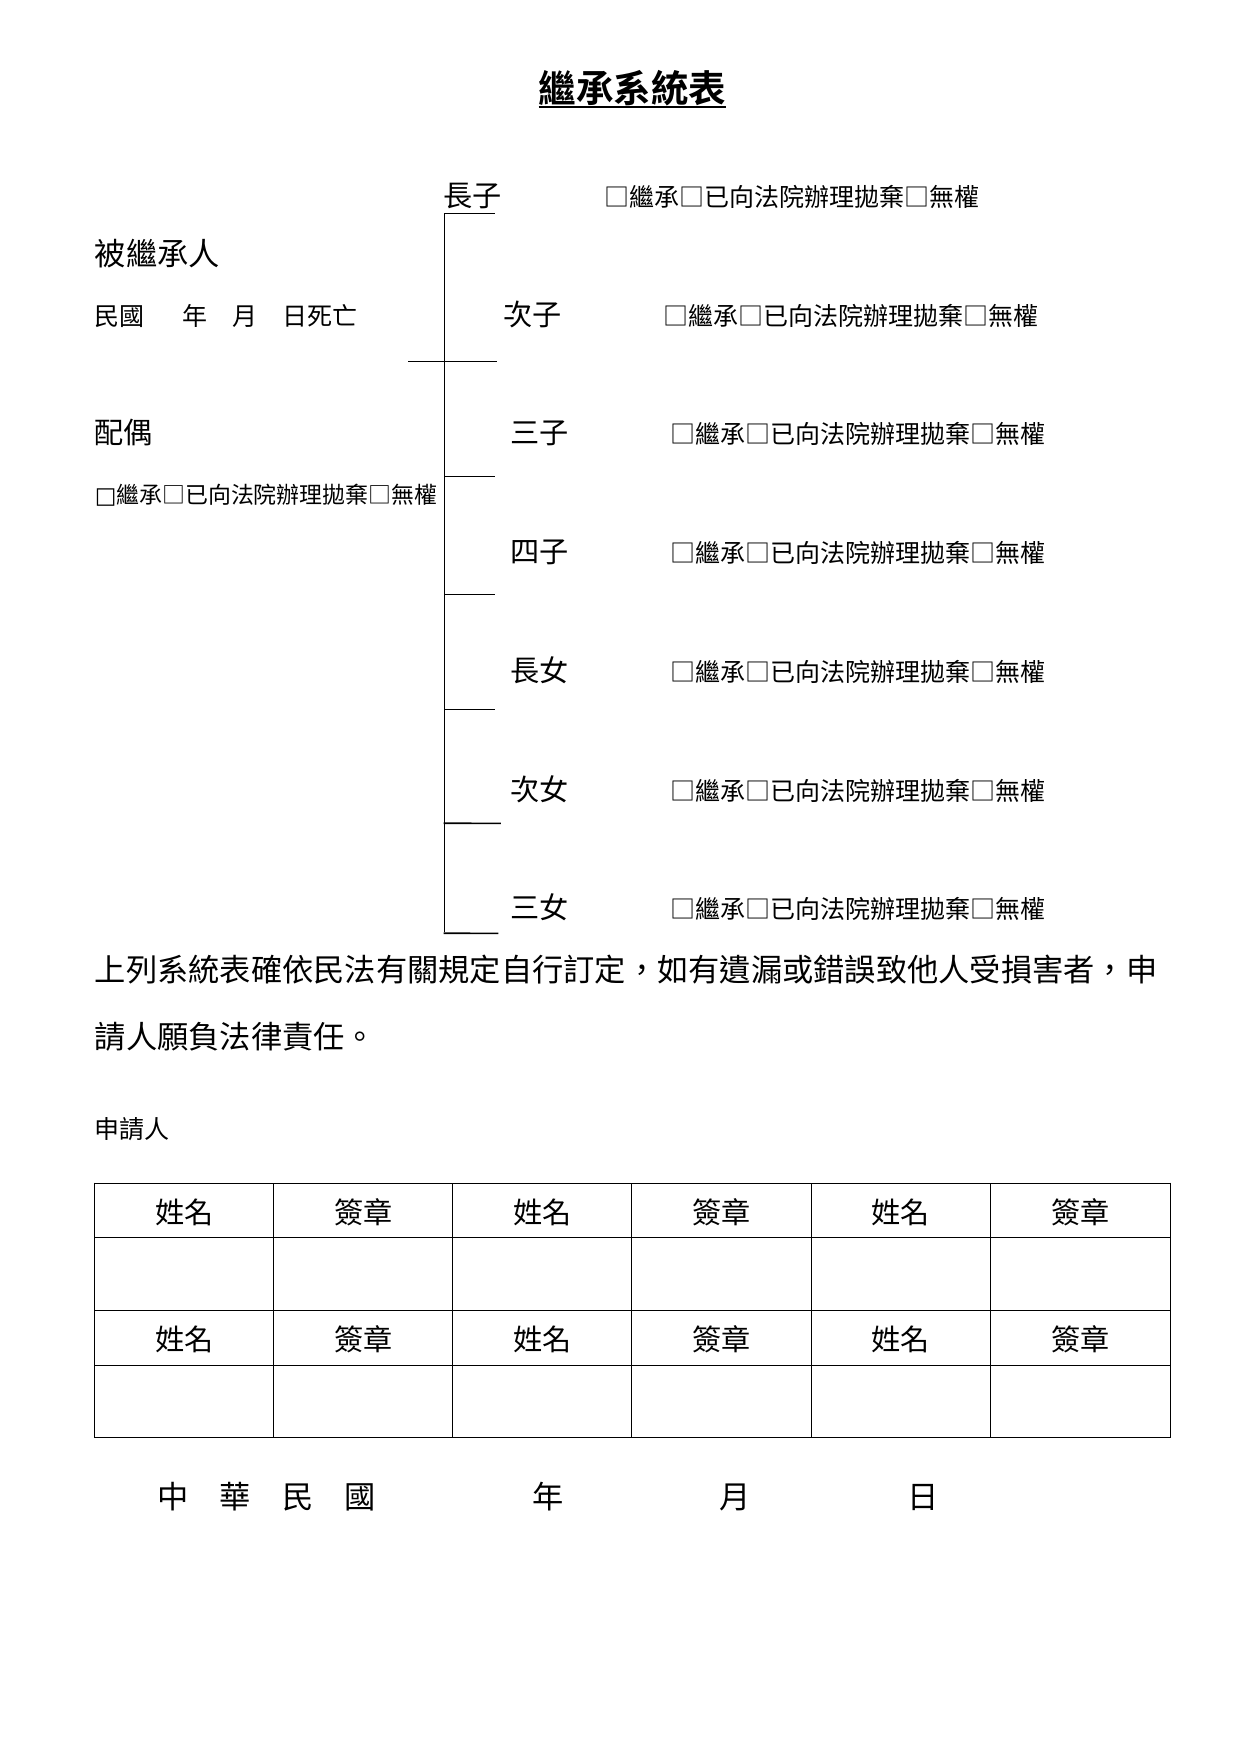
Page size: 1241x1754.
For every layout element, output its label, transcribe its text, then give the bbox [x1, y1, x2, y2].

table_cell [632, 1238, 811, 1310]
text 三女 □繼承□已向法院辦理拋棄□無權 [445, 886, 1169, 927]
text 中 華 民 國 年 月 日 [94, 1473, 1169, 1518]
text 次子 □繼承□已向法院辦理拋棄□無權 [445, 292, 1169, 333]
text 長子 □繼承□已向法院辦理拋棄□無權 [94, 172, 1169, 215]
table_cell [632, 1366, 811, 1437]
table_cell 姓名 [453, 1311, 631, 1364]
text 申請人 [94, 1110, 1169, 1146]
table_cell [812, 1238, 990, 1310]
table_cell [95, 1238, 273, 1310]
table_header 姓名 [95, 1184, 273, 1237]
text 配偶 [94, 411, 444, 452]
text 長女 □繼承□已向法院辦理拋棄□無權 [445, 648, 1169, 690]
text □繼承□已向法院辦理拋棄□無權 [94, 470, 444, 512]
table_header 簽章 [274, 1184, 452, 1237]
table_cell [991, 1366, 1170, 1437]
table_cell 姓名 [95, 1311, 273, 1364]
table_cell 簽章 [274, 1311, 452, 1364]
text [94, 648, 444, 690]
text [94, 529, 444, 571]
text 繼承系統表 [94, 59, 1169, 113]
table_cell 簽章 [632, 1311, 811, 1364]
table_header 簽章 [632, 1184, 811, 1237]
table_cell [274, 1238, 452, 1310]
text 民國 年 月 日死亡 [94, 292, 444, 333]
text [445, 232, 1169, 274]
text 上列系統表確依民法有關規定自行訂定，如有遺漏或錯誤致他人受損害者，申請人願負法律責任。 [94, 945, 1169, 1058]
text 被繼承人 [94, 232, 444, 274]
table_cell [453, 1238, 631, 1310]
table_cell [95, 1366, 273, 1437]
table_cell [453, 1366, 631, 1437]
text 四子 □繼承□已向法院辦理拋棄□無權 [445, 529, 1169, 571]
table_cell [812, 1366, 990, 1437]
table_cell 姓名 [812, 1311, 990, 1364]
text [94, 767, 444, 808]
text [94, 886, 444, 927]
table_cell 簽章 [991, 1311, 1170, 1364]
table_header 姓名 [812, 1184, 990, 1237]
table_header 姓名 [453, 1184, 631, 1237]
text 次女 □繼承□已向法院辦理拋棄□無權 [445, 767, 1169, 808]
table_cell [991, 1238, 1170, 1310]
text [445, 470, 1169, 512]
table_cell [274, 1366, 452, 1437]
text 三子 □繼承□已向法院辦理拋棄□無權 [445, 411, 1169, 452]
table_header 簽章 [991, 1184, 1170, 1237]
